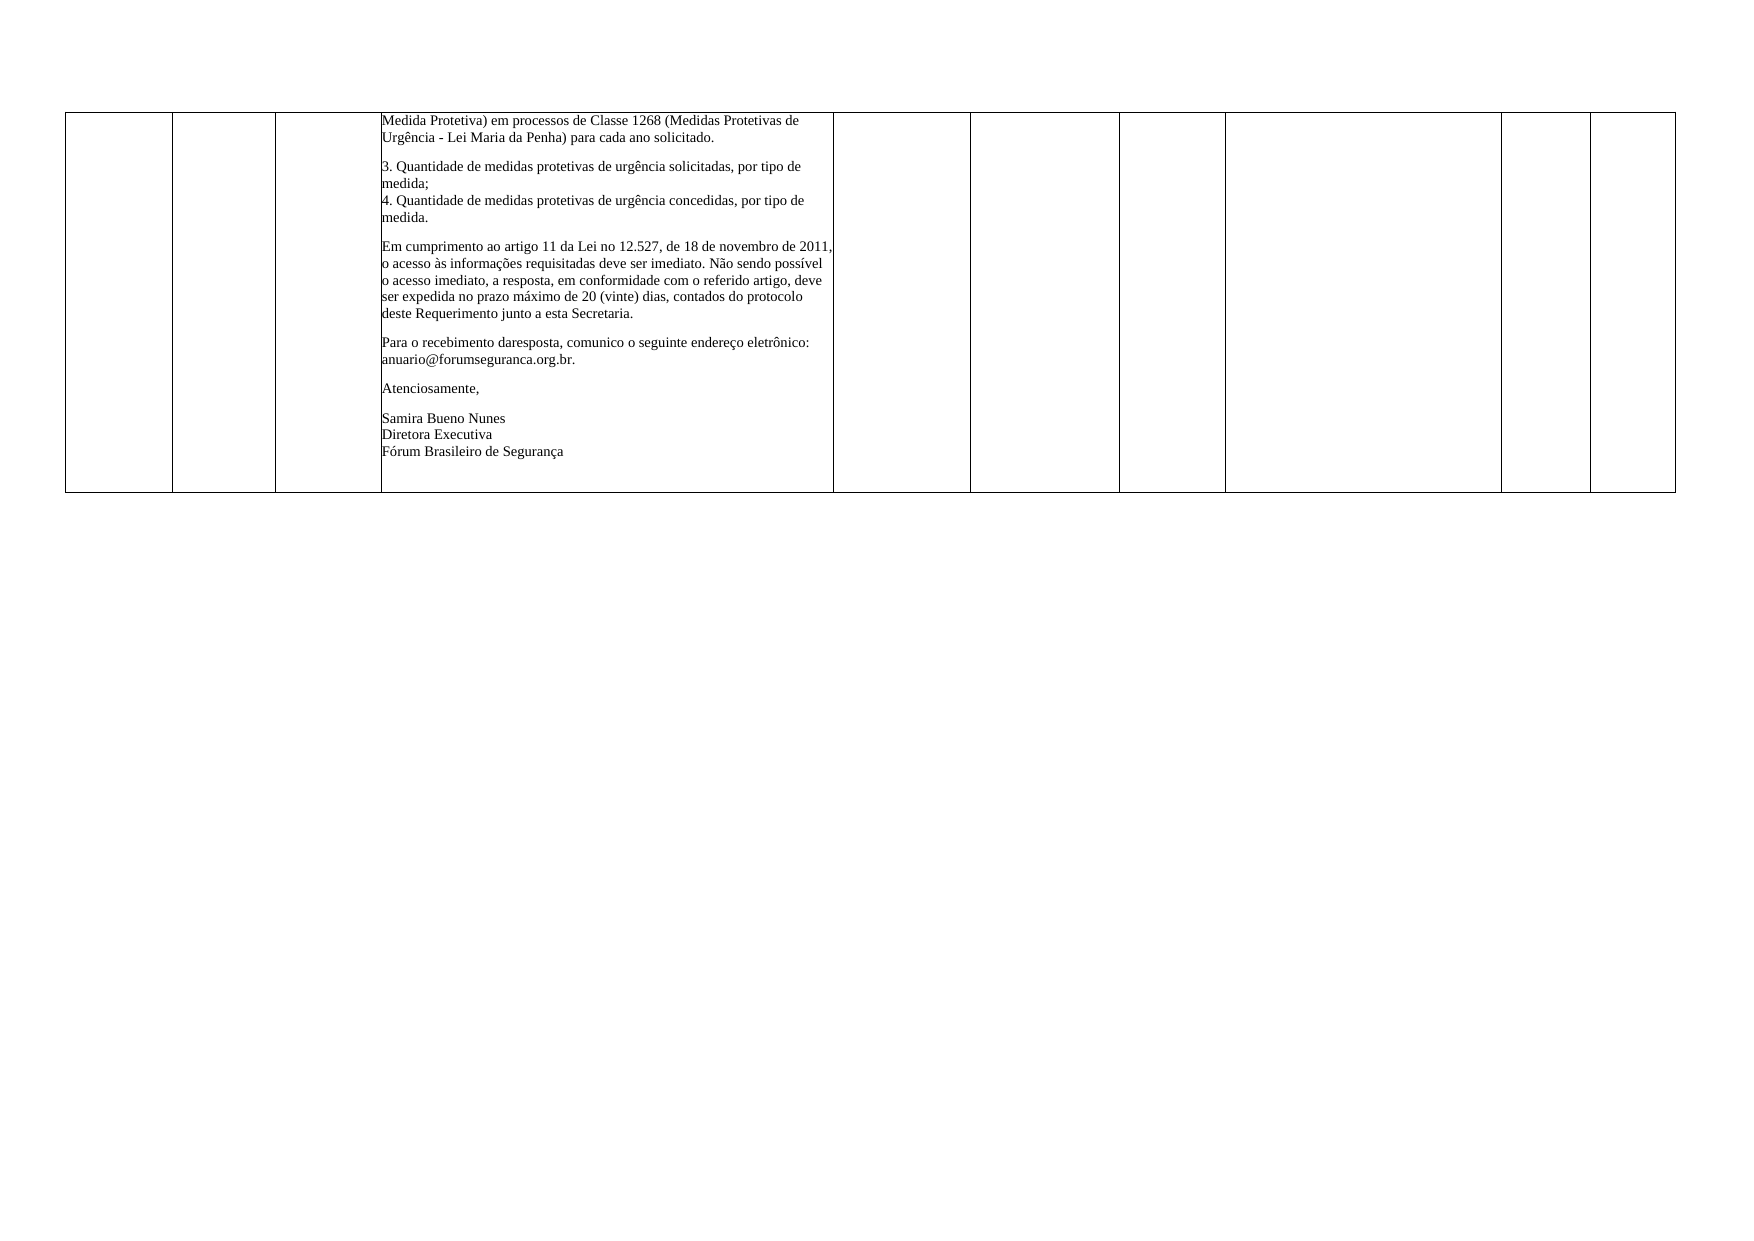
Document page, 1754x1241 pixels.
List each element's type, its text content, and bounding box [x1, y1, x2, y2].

table_cell [1502, 113, 1590, 492]
table_cell Medida Protetiva) em processos de Classe 1268 (Medidas Protetivas de Urgência - Lei Maria da Penha) para cada ano solicitado. 3. Quantidade de medidas protetivas de urgência solicitadas, por tipo de medida; 4. Quantidade de medidas protetivas de urgência concedidas, por tipo de medida. Em cumprimento ao artigo 11 da Lei no 12.527, de 18 de novembro de 2011, o acesso às informações requisitadas deve ser imediato. Não sendo possível o acesso imediato, a resposta, em conformidade com o referido artigo, deve ser expedida no prazo máximo de 20 (vinte) dias, contados do protocolo deste Requerimento junto a esta Secretaria. Para o recebimento daresposta, comunico o seguinte endereço eletrônico: anuario@forumseguranca.org.br. Atenciosamente, Samira Bueno Nunes Diretora Executiva Fórum Brasileiro de Segurança [382, 113, 833, 492]
table_cell [66, 113, 172, 492]
table_cell [834, 113, 970, 492]
table_cell [1226, 113, 1501, 492]
table_cell [1120, 113, 1225, 492]
table_cell [1591, 113, 1675, 492]
table_cell [173, 113, 275, 492]
table_cell [971, 113, 1119, 492]
table_cell [276, 113, 381, 492]
